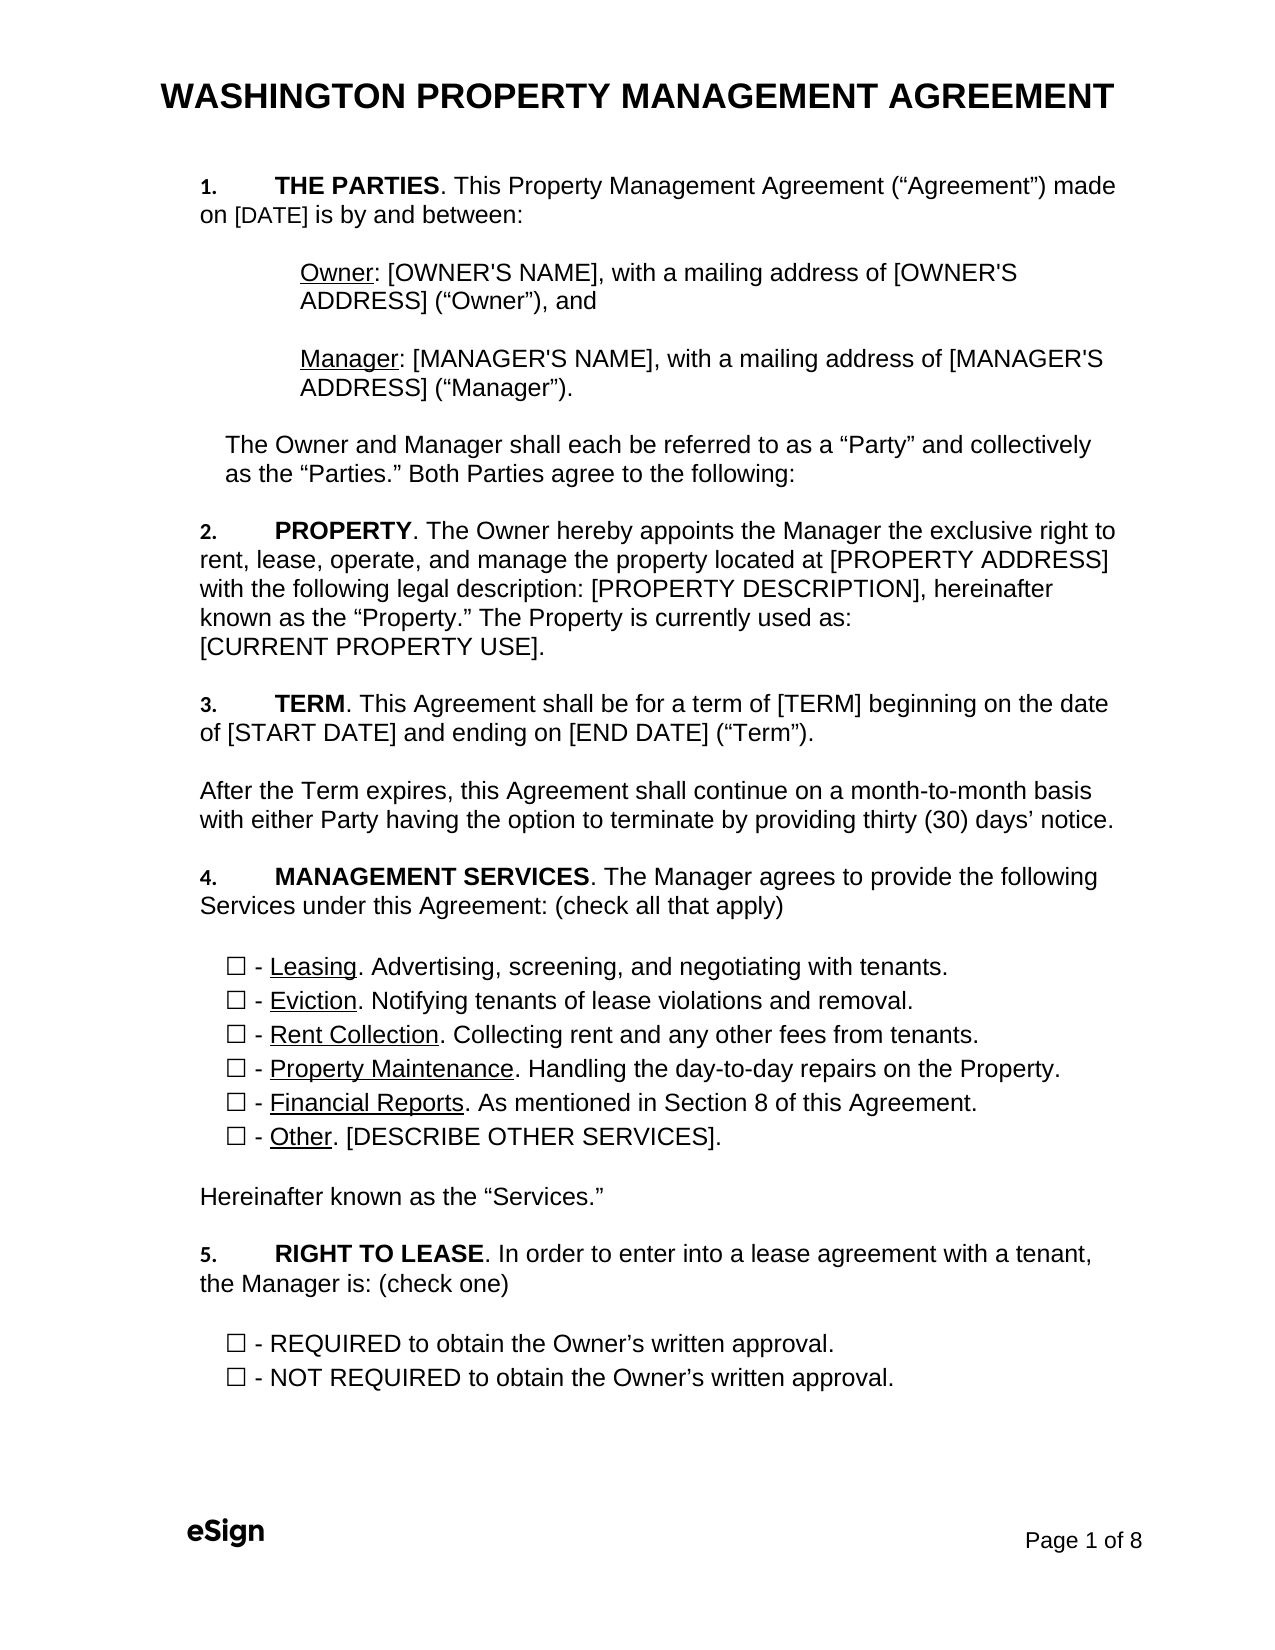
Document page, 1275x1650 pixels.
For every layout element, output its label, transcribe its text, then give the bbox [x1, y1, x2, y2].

text ☐ - Financial Reports. As mentioned in Section 8 of this Agreement. [225, 1085, 1125, 1119]
subtitle Hereinafter known as the “Services.” [199, 1182, 1125, 1211]
text ☐ - Property Maintenance. Handling the day-to-day repairs on the Property. [225, 1051, 1125, 1085]
list RIGHT TO LEASE. In order to enter into a lease agreement with a tenant, the Manager is: (check one) [199, 1239, 1125, 1297]
list THE PARTIES. This Property Management Agreement (“Agreement”) made on [DATE] is by and between: [199, 171, 1125, 229]
text The Owner and Manager shall each be referred to as a “Party” and collectively as the “Parties.” Both Parties agree to the following: [225, 430, 1125, 487]
text After the Term expires, this Agreement shall continue on a month-to-month basis with either Party having the option to terminate by providing thirty (30) days’ notice. [199, 776, 1125, 833]
text [CURRENT PROPERTY USE]. [199, 632, 1125, 660]
text ☐ - Other. [DESCRIBE OTHER SERVICES]. [225, 1119, 1125, 1153]
list PROPERTY. The Owner hereby appoints the Manager the exclusive right to rent, lease, operate, and manage the property located at [PROPERTY ADDRESS] with the following legal description: [PROPERTY DESCRIPTION], hereinafter known as the “Property.” The Property is currently used as: [199, 516, 1125, 632]
list ☐ - NOT REQUIRED to obtain the Owner’s written approval. [225, 1360, 1125, 1394]
text ☐ - Leasing. Advertising, screening, and negotiating with tenants. [225, 949, 1125, 983]
text ☐ - Rent Collection. Collecting rent and any other fees from tenants. [225, 1017, 1125, 1051]
list TERM. This Agreement shall be for a term of [TERM] beginning on the date of [START DATE] and ending on [END DATE] (“Term”). [199, 689, 1125, 747]
list Manager: [MANAGER'S NAME], with a mailing address of [MANAGER'S ADDRESS] (“Manager”). [300, 344, 1125, 401]
text ☐ - Eviction. Notifying tenants of lease violations and removal. [225, 983, 1125, 1017]
list MANAGEMENT SERVICES. The Manager agrees to provide the following Services under this Agreement: (check all that apply) [199, 862, 1125, 920]
subtitle WASHINGTON PROPERTY MANAGEMENT AGREEMENT [150, 75, 1125, 116]
list ☐ - REQUIRED to obtain the Owner’s written approval. [225, 1326, 1125, 1360]
list Owner: [OWNER'S NAME], with a mailing address of [OWNER'S ADDRESS] (“Owner”), and [300, 257, 1125, 315]
